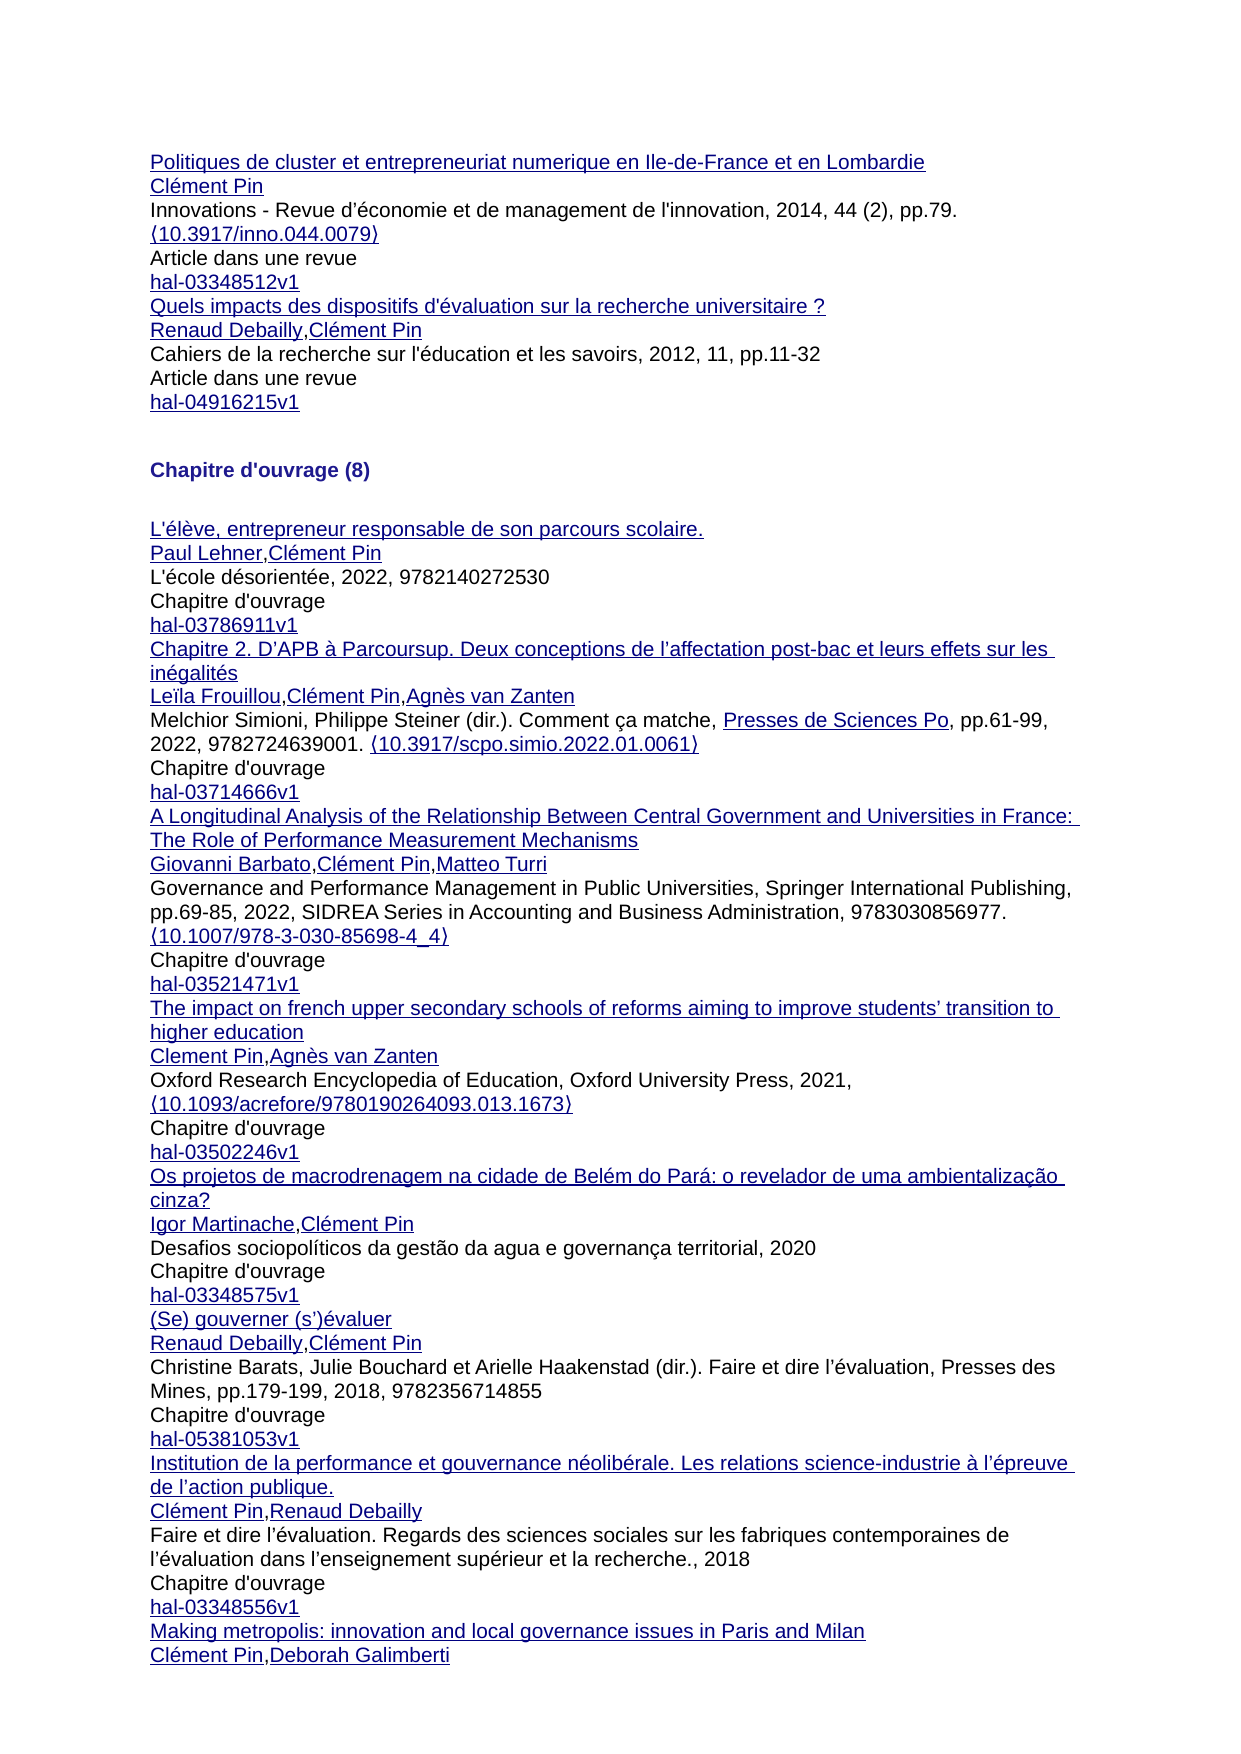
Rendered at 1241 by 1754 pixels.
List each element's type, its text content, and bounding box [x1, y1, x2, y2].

table_cell Chapitre 2. D’APB à Parcoursup. Deux conceptions de l’affectation post-bac et leurs effets sur les inégalités Leïla Frouillou,Clément Pin,Agnès van Zanten Melchior Simioni, Philippe Steiner (dir.). Comment ça matche, Presses de Sciences Po, pp.61-99, 2022, 9782724639001. ⟨10.3917/scpo.simio.2022.01.0061⟩ Chapitre d'ouvrage hal-03714666v1 [150, 636, 1090, 804]
table_cell Quels impacts des dispositifs d'évaluation sur la recherche universitaire ? Renaud Debailly,Clément Pin Cahiers de la recherche sur l'éducation et les savoirs, 2012, 11, pp.11-32 Article dans une revue hal-04916215v1 [150, 294, 1090, 413]
table_header L'élève, entrepreneur responsable de son parcours scolaire. Paul Lehner,Clément Pin L'école désorientée, 2022, 9782140272530 Chapitre d'ouvrage hal-03786911v1 [150, 517, 1090, 636]
table_cell Os projetos de macrodrenagem na cidade de Belém do Pará: o revelador de uma ambientalização cinza? Igor Martinache,Clément Pin Desafios sociopolíticos da gestão da agua e governança territorial, 2020 Chapitre d'ouvrage hal-03348575v1 [150, 1164, 1090, 1307]
table_cell Politiques de cluster et entrepreneuriat numerique en Ile-de-France et en Lombardie Clément Pin Innovations - Revue d’économie et de management de l'innovation, 2014, 44 (2), pp.79. ⟨10.3917/inno.044.0079⟩ Article dans une revue hal-03348512v1 [150, 150, 1090, 294]
table_cell A Longitudinal Analysis of the Relationship Between Central Government and Universities in France: The Role of Performance Measurement Mechanisms Giovanni Barbato,Clément Pin,Matteo Turri Governance and Performance Management in Public Universities, Springer International Publishing, pp.69-85, 2022, SIDREA Series in Accounting and Business Administration, 9783030856977. ⟨10.1007/978-3-030-85698-4_4⟩ Chapitre d'ouvrage hal-03521471v1 [150, 804, 1090, 996]
table_cell Making metropolis: innovation and local governance issues in Paris and Milan Clément Pin,Deborah Galimberti [150, 1619, 1090, 1667]
table_cell (Se) gouverner (s’)évaluer Renaud Debailly,Clément Pin Christine Barats, Julie Bouchard et Arielle Haakenstad (dir.). Faire et dire l’évaluation, Presses des Mines, pp.179-199, 2018, 9782356714855 Chapitre d'ouvrage hal-05381053v1 [150, 1307, 1090, 1451]
table_cell The impact on french upper secondary schools of reforms aiming to improve students’ transition to higher education Clement Pin,Agnès van Zanten Oxford Research Encyclopedia of Education, Oxford University Press, 2021, ⟨10.1093/acrefore/9780190264093.013.1673⟩ Chapitre d'ouvrage hal-03502246v1 [150, 996, 1090, 1163]
table_cell Institution de la performance et gouvernance néolibérale. Les relations science-industrie à l’épreuve de l’action publique. Clément Pin,Renaud Debailly Faire et dire l’évaluation. Regards des sciences sociales sur les fabriques contemporaines de l’évaluation dans l’enseignement supérieur et la recherche., 2018 Chapitre d'ouvrage hal-03348556v1 [150, 1451, 1090, 1619]
subtitle Chapitre d'ouvrage (8) [150, 458, 1090, 482]
